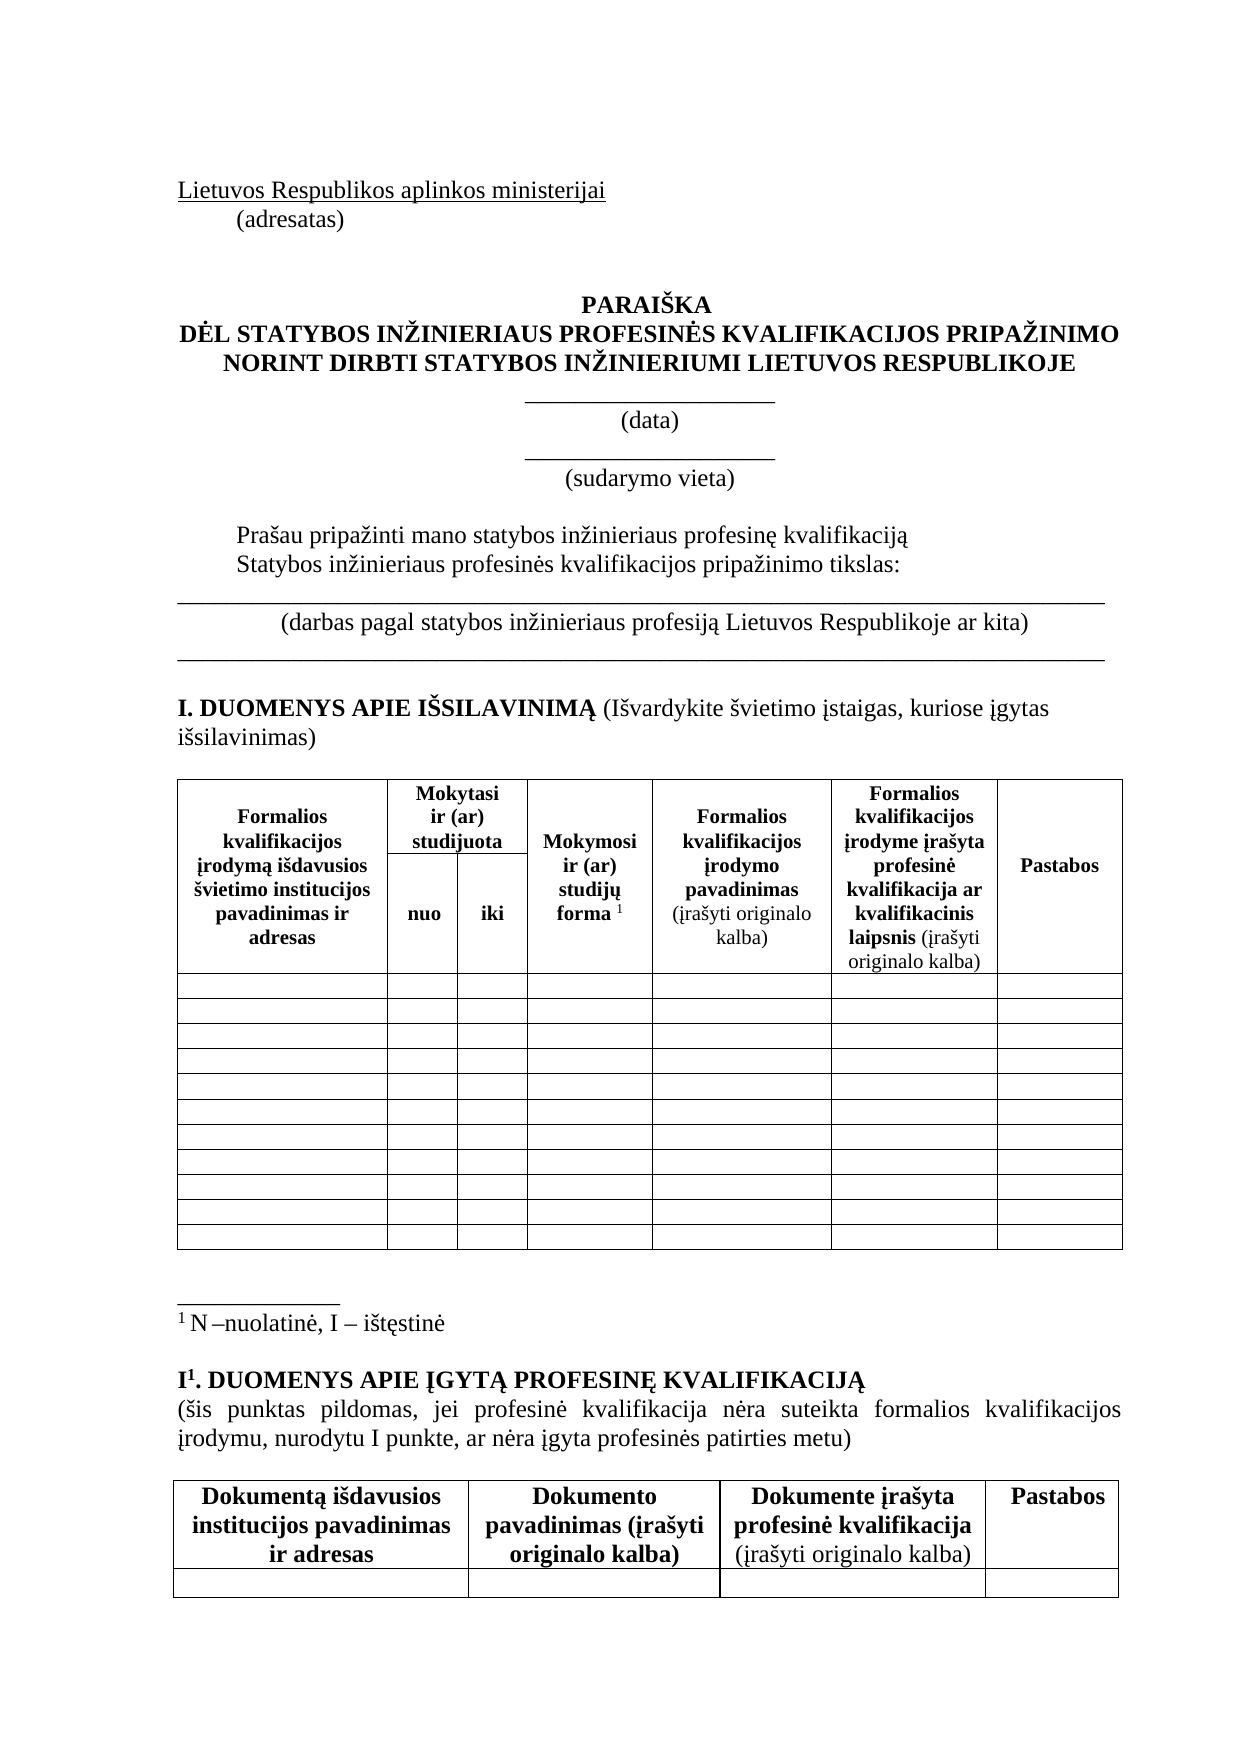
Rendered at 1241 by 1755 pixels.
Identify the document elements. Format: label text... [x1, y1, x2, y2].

table_cell [388, 1125, 457, 1149]
table_cell [458, 1150, 527, 1174]
table_cell [178, 999, 387, 1023]
table_cell [178, 1049, 387, 1073]
table_cell [832, 1049, 997, 1073]
text ____________________ [177, 377, 1122, 406]
text _ [177, 578, 1122, 607]
table_header Pastabos [986, 1481, 1118, 1567]
text _ [177, 636, 1122, 664]
table_cell [458, 1225, 527, 1249]
table_cell [458, 1125, 527, 1149]
table_cell [998, 1175, 1122, 1199]
table_cell [388, 1225, 457, 1249]
table_cell [178, 1125, 387, 1149]
table_header Formalios kvalifikacijos įrodymo pavadinimas (įrašyti originalo kalba) [653, 780, 831, 973]
table_cell [178, 1024, 387, 1048]
text Lietuvos Respublikos aplinkos ministerijai [177, 176, 1122, 204]
table_cell [998, 1150, 1122, 1174]
table_cell [458, 974, 527, 998]
table_cell [986, 1569, 1118, 1597]
table_cell [388, 1150, 457, 1174]
table_header Dokumente įrašyta profesinė kvalifikacija (įrašyti originalo kalba) [721, 1481, 985, 1567]
table_cell [458, 1024, 527, 1048]
table_cell [998, 1200, 1122, 1224]
table_cell [528, 999, 652, 1023]
table_cell [178, 1200, 387, 1224]
text (darbas pagal statybos inžinieriaus profesiją Lietuvos Respublikoje ar kita) [177, 607, 1122, 636]
text (data) [177, 406, 1122, 434]
table_cell [458, 1175, 527, 1199]
table_cell [998, 1074, 1122, 1098]
subtitle Paraiška [177, 291, 1122, 319]
table_cell [832, 1150, 997, 1174]
table_header Dokumentą išdavusios institucijos pavadinimas ir adresas [174, 1481, 468, 1567]
table_cell [528, 1100, 652, 1123]
table_cell [388, 999, 457, 1023]
table_cell [178, 1150, 387, 1174]
table_cell [388, 1074, 457, 1098]
table_header Formalios kvalifikacijos įrodyme įrašyta profesinė kvalifikacija ar kvalifikacinis laipsnis (įrašyti originalo kalba) [832, 780, 997, 973]
table_cell [998, 1049, 1122, 1073]
text Statybos inžinieriaus profesinės kvalifikacijos pripažinimo tikslas: [177, 549, 1122, 578]
table_cell [388, 974, 457, 998]
table_cell [653, 1074, 831, 1098]
table_cell [832, 1200, 997, 1224]
text (sudarymo vieta) [177, 463, 1122, 492]
table_cell [458, 1200, 527, 1224]
table_cell [388, 1200, 457, 1224]
text Prašau pripažinti mano statybos inžinieriaus profesinę kvalifikaciją [177, 521, 1122, 549]
table_header Dokumento pavadinimas (įrašyti originalo kalba) [469, 1481, 719, 1567]
table_cell [653, 1049, 831, 1073]
table_header Pastabos [998, 780, 1122, 973]
table_cell [528, 1125, 652, 1149]
text I. Duomenys apie išsilavinimą (Išvardykite švietimo įstaigas, kuriose įgytas išsilavinimas) [177, 693, 1122, 751]
table_cell [178, 1225, 387, 1249]
table_cell [528, 1225, 652, 1249]
text I1. Duomenys apie įgytą profesinę kvalifikaciją [177, 1365, 1122, 1394]
table_cell [832, 1225, 997, 1249]
table_cell nuo [388, 854, 457, 973]
table_cell [458, 999, 527, 1023]
table_cell [998, 1024, 1122, 1048]
table_cell [528, 1175, 652, 1199]
table_header Mokymosi ir (ar) studijų forma 1 [528, 780, 652, 973]
table_cell iki [458, 854, 527, 973]
table_cell [653, 1150, 831, 1174]
table_cell [653, 999, 831, 1023]
table_cell [832, 1125, 997, 1149]
table_cell [653, 1225, 831, 1249]
table_cell [998, 1125, 1122, 1149]
table_cell [832, 999, 997, 1023]
table_cell [832, 1024, 997, 1048]
table_cell [388, 1175, 457, 1199]
table_cell [998, 974, 1122, 998]
table_cell [178, 1074, 387, 1098]
table_cell [178, 1175, 387, 1199]
table_cell [528, 1024, 652, 1048]
table_cell [721, 1569, 985, 1597]
table_cell [653, 1024, 831, 1048]
table_cell [998, 1100, 1122, 1123]
table_cell [653, 1175, 831, 1199]
table_header [1119, 1480, 1159, 1567]
table_cell [998, 1225, 1122, 1249]
table_cell [388, 1049, 457, 1073]
table_cell [178, 1100, 387, 1123]
text (adresatas) [177, 204, 1122, 233]
table_cell [653, 1100, 831, 1123]
table_cell [653, 1125, 831, 1149]
text 1 N –nuolatinė, I – ištęstinė [177, 1308, 1122, 1336]
table_cell [458, 1074, 527, 1098]
table_cell [469, 1569, 719, 1597]
text dėl statybos inžinieriaus profesinės kvalifikacijos pripažinimo [177, 319, 1122, 348]
table_cell [528, 1200, 652, 1224]
table_cell [832, 1175, 997, 1199]
table_cell [998, 999, 1122, 1023]
table_cell [832, 1100, 997, 1123]
table_cell [528, 1074, 652, 1098]
table_cell [528, 974, 652, 998]
table_cell [832, 1074, 997, 1098]
table_cell [458, 1100, 527, 1123]
table_cell [653, 974, 831, 998]
table_cell [1119, 1568, 1159, 1597]
table_cell [832, 974, 997, 998]
table_cell [528, 1049, 652, 1073]
text NORINT dirbti statybos inžinieriumi Lietuvos Respublikoje [177, 348, 1122, 377]
table_cell [388, 1100, 457, 1123]
table_cell [388, 1024, 457, 1048]
text _____________ [177, 1279, 1122, 1308]
table_cell [653, 1200, 831, 1224]
table_cell [528, 1150, 652, 1174]
table_cell [178, 974, 387, 998]
text (šis punktas pildomas, jei profesinė kvalifikacija nėra suteikta formalios kvalifikacijos įrodymu, nurodytu I punkte, ar nėra įgyta profesinės patirties metu) [177, 1394, 1122, 1451]
text ____________________ [177, 434, 1122, 463]
table_header Formalios kvalifikacijos įrodymą išdavusios švietimo institucijos pavadinimas ir adresas [178, 780, 387, 973]
table_cell [174, 1569, 468, 1597]
table_header Mokytasi ir (ar) studijuota [388, 780, 527, 853]
table_cell [458, 1049, 527, 1073]
